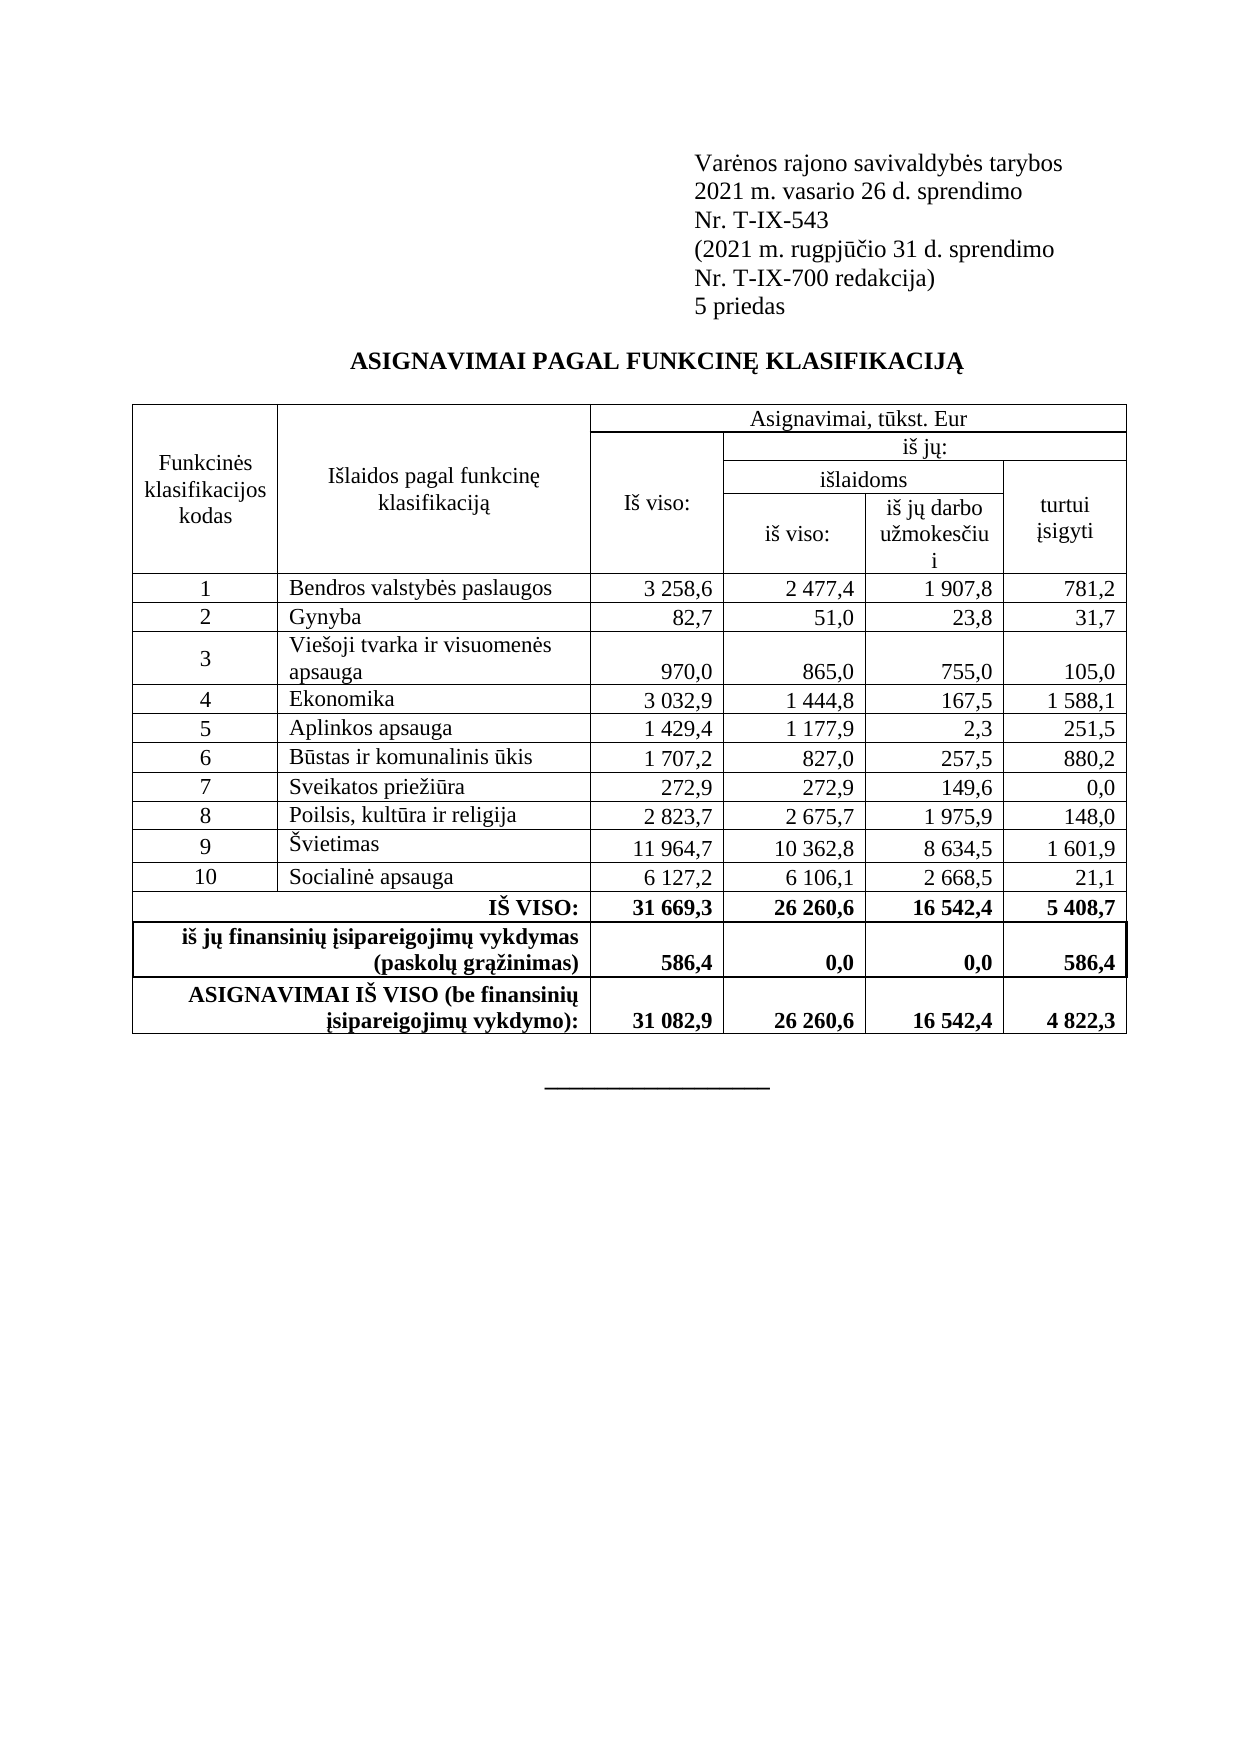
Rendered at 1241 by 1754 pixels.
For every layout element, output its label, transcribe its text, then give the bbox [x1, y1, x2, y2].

table_cell Poilsis, kultūra ir religija [278, 802, 590, 829]
text Nr. T-IX-700 redakcija) [694, 263, 1181, 291]
table_header Funkcinės klasifikacijos kodas [133, 405, 277, 573]
table_cell Socialinė apsauga [278, 863, 590, 891]
table_cell 586,4 [591, 923, 723, 976]
table_cell 105,0 [1004, 632, 1126, 684]
table_cell 251,5 [1004, 714, 1126, 742]
table_header Asignavimai, tūkst. Eur [591, 405, 1126, 431]
table_cell iš jų finansinių įsipareigojimų vykdymas (paskolų grąžinimas) [134, 923, 590, 976]
table_cell 26 260,6 [724, 892, 865, 921]
table_cell Viešoji tvarka ir visuomenės apsauga [278, 632, 590, 684]
table_cell 5 [133, 714, 277, 742]
table_cell 6 106,1 [724, 863, 865, 891]
table_cell 2 477,4 [724, 574, 865, 602]
table_cell 21,1 [1004, 863, 1126, 891]
table_cell iš jų: [724, 433, 1126, 460]
table_cell 16 542,4 [866, 892, 1003, 921]
table_cell 149,6 [866, 773, 1003, 801]
table_cell 10 362,8 [724, 830, 865, 862]
table_cell 1 444,8 [724, 685, 865, 713]
text 5 priedas [694, 291, 1181, 320]
table_cell 8 634,5 [866, 830, 1003, 862]
text ASIGNAVIMAI PAGAL FUNKCINĘ KLASIFIKACIJĄ [133, 346, 1181, 375]
table_cell 31,7 [1004, 603, 1126, 631]
table_cell 755,0 [866, 632, 1003, 684]
table_cell ASIGNAVIMAI IŠ VISO (be finansinių įsipareigojimų vykdymo): [133, 978, 590, 1033]
table_cell 1 707,2 [591, 743, 723, 772]
table_cell 880,2 [1004, 743, 1126, 772]
text Varėnos rajono savivaldybės tarybos [694, 148, 1181, 176]
table_cell 31 082,9 [591, 978, 723, 1033]
table_cell 1 [133, 574, 277, 602]
table_cell 0,0 [866, 923, 1003, 976]
text __________________ [133, 1063, 1181, 1092]
table_cell Aplinkos apsauga [278, 714, 590, 742]
table_cell 2 668,5 [866, 863, 1003, 891]
table_cell 2 [133, 603, 277, 631]
table_cell 2 675,7 [724, 802, 865, 829]
table_cell Švietimas [278, 830, 590, 862]
table_cell 0,0 [724, 923, 865, 976]
table_cell 10 [133, 863, 277, 891]
table_cell 4 [133, 685, 277, 713]
table_cell 5 408,7 [1004, 892, 1126, 921]
table_cell 257,5 [866, 743, 1003, 772]
table_cell iš viso: [724, 494, 865, 573]
text (2021 m. rugpjūčio 31 d. sprendimo [694, 234, 1181, 263]
table_cell 272,9 [724, 773, 865, 801]
table_cell 272,9 [591, 773, 723, 801]
table_cell 8 [133, 802, 277, 829]
table_cell turtui įsigyti [1004, 461, 1126, 573]
table_cell IŠ VISO: [133, 892, 590, 921]
table_cell 167,5 [866, 685, 1003, 713]
table_cell 16 542,4 [866, 978, 1003, 1033]
table_cell Būstas ir komunalinis ūkis [278, 743, 590, 772]
table_cell 1 907,8 [866, 574, 1003, 602]
text Nr. T-IX-543 [694, 205, 1181, 234]
table_cell 2 823,7 [591, 802, 723, 829]
table_cell 1 588,1 [1004, 685, 1126, 713]
table_cell 970,0 [591, 632, 723, 684]
text 2021 m. vasario 26 d. sprendimo [694, 176, 1181, 205]
table_cell 51,0 [724, 603, 865, 631]
table_cell Ekonomika [278, 685, 590, 713]
table_cell 9 [133, 830, 277, 862]
table_cell 781,2 [1004, 574, 1126, 602]
table_cell Gynyba [278, 603, 590, 631]
table_cell Sveikatos priežiūra [278, 773, 590, 801]
table_cell Iš viso: [591, 433, 723, 573]
table_cell Bendros valstybės paslaugos [278, 574, 590, 602]
table_header Išlaidos pagal funkcinę klasifikaciją [278, 405, 590, 573]
table_cell 148,0 [1004, 802, 1126, 829]
table_cell iš jų darbo užmokesčiui [866, 494, 1003, 573]
table_cell 2,3 [866, 714, 1003, 742]
table_cell 26 260,6 [724, 978, 865, 1033]
table_cell 6 127,2 [591, 863, 723, 891]
table_cell 7 [133, 773, 277, 801]
table_cell 23,8 [866, 603, 1003, 631]
table_cell 31 669,3 [591, 892, 723, 921]
table_cell 586,4 [1004, 923, 1125, 976]
table_cell 865,0 [724, 632, 865, 684]
table_cell išlaidoms [724, 461, 1003, 493]
table_cell 1 601,9 [1004, 830, 1126, 862]
table_cell 4 822,3 [1004, 978, 1126, 1033]
table_cell 11 964,7 [591, 830, 723, 862]
table_cell 3 032,9 [591, 685, 723, 713]
table_cell 3 [133, 632, 277, 684]
table_cell 0,0 [1004, 773, 1126, 801]
table_cell 827,0 [724, 743, 865, 772]
table_cell 82,7 [591, 603, 723, 631]
table_cell 3 258,6 [591, 574, 723, 602]
table_cell 6 [133, 743, 277, 772]
table_cell 1 429,4 [591, 714, 723, 742]
table_cell 1 177,9 [724, 714, 865, 742]
table_cell 1 975,9 [866, 802, 1003, 829]
